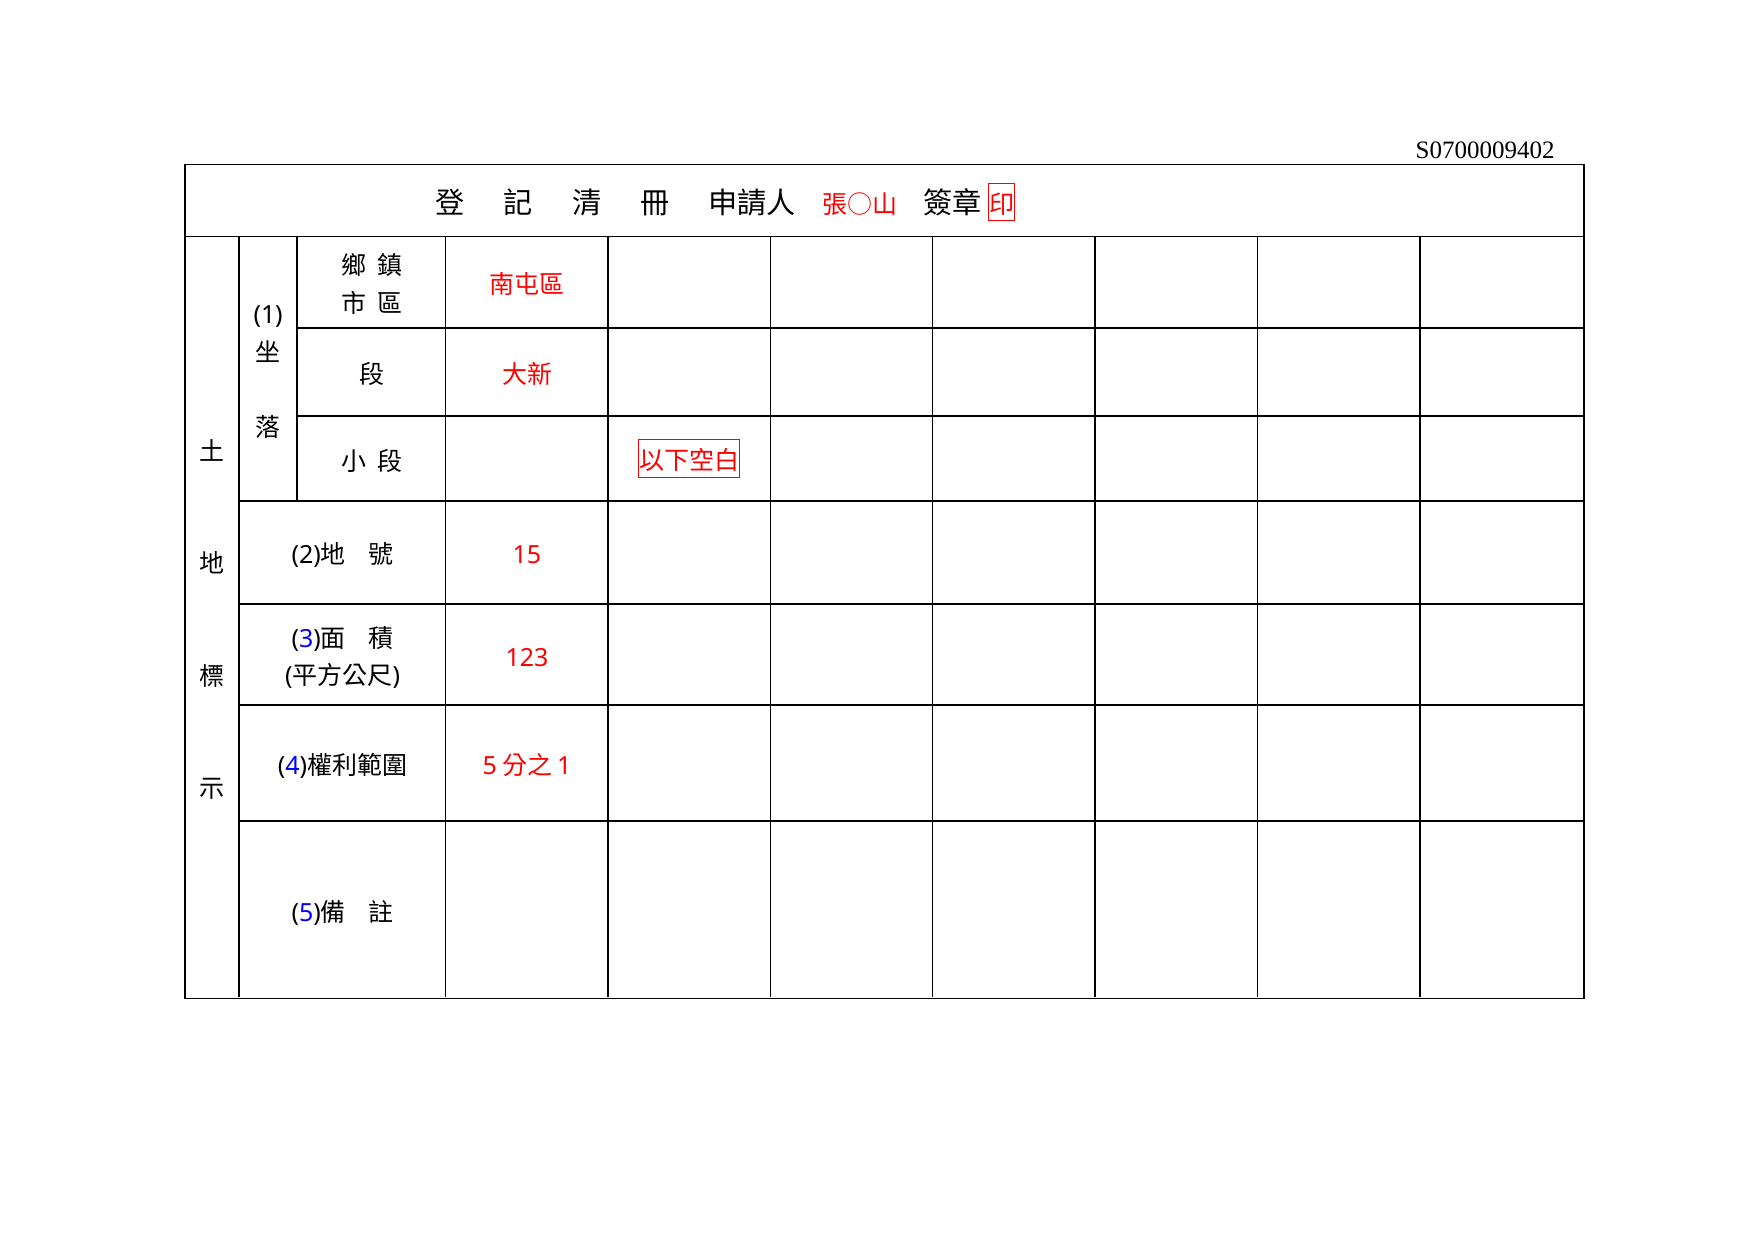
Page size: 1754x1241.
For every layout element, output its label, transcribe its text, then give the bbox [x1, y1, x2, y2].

table_cell [1421, 706, 1583, 820]
table_cell [1258, 237, 1419, 327]
table_cell [1421, 237, 1583, 327]
table_cell (2)地 號 [240, 502, 445, 603]
table_cell [771, 237, 932, 327]
table_cell 5分之1 [446, 706, 607, 820]
table_cell [1421, 417, 1583, 500]
table_cell [1258, 822, 1419, 997]
table_cell [1096, 237, 1257, 327]
table_cell (3)面 積 (平方公尺) [240, 605, 445, 704]
table_cell [933, 329, 1094, 415]
table_cell [1096, 605, 1257, 704]
table_cell [771, 502, 932, 603]
table_cell [771, 706, 932, 820]
table_cell [933, 706, 1094, 820]
table_cell [1258, 706, 1419, 820]
table_cell [933, 417, 1094, 500]
table_cell [771, 822, 932, 997]
table_cell [1096, 417, 1257, 500]
table_cell [609, 237, 770, 327]
table_cell [1096, 329, 1257, 415]
table_cell (1) 坐 落 [240, 237, 296, 500]
table_cell [933, 605, 1094, 704]
table_cell [1096, 502, 1257, 603]
table_cell [1096, 822, 1257, 997]
table_cell [771, 417, 932, 500]
table_cell 鄉 鎮 市 區 [298, 237, 445, 327]
table_cell 小 段 [298, 417, 445, 500]
table_cell [609, 605, 770, 704]
table_cell 15 [446, 502, 607, 603]
table_cell [933, 237, 1094, 327]
table_cell 大新 [446, 329, 607, 415]
table_cell 段 [298, 329, 445, 415]
table_cell [933, 502, 1094, 603]
table_cell [771, 329, 932, 415]
table_cell 南屯區 [446, 237, 607, 327]
table_cell (4)權利範圍 [240, 706, 445, 820]
table_cell [1258, 417, 1419, 500]
table_cell [1258, 502, 1419, 603]
table_cell (5)備 註 [240, 822, 445, 997]
table_cell [609, 329, 770, 415]
table_cell [933, 822, 1094, 997]
table_cell [1421, 605, 1583, 704]
table_cell [1258, 329, 1419, 415]
table_cell [771, 605, 932, 704]
table_cell [446, 417, 607, 500]
table_cell [1421, 329, 1583, 415]
table_cell 以下空白 [609, 417, 770, 500]
table_cell [1421, 822, 1583, 997]
table_cell [1421, 502, 1583, 603]
table_cell 土 地 標 示 [186, 237, 238, 997]
table_header 登 記 清 冊 申請人 張○山 簽章 印 [186, 165, 1583, 236]
table_cell [609, 502, 770, 603]
table_cell [446, 822, 607, 997]
table_cell [609, 822, 770, 997]
table_cell [609, 706, 770, 820]
table_cell 123 [446, 605, 607, 704]
table_cell [1096, 706, 1257, 820]
table_cell [1258, 605, 1419, 704]
